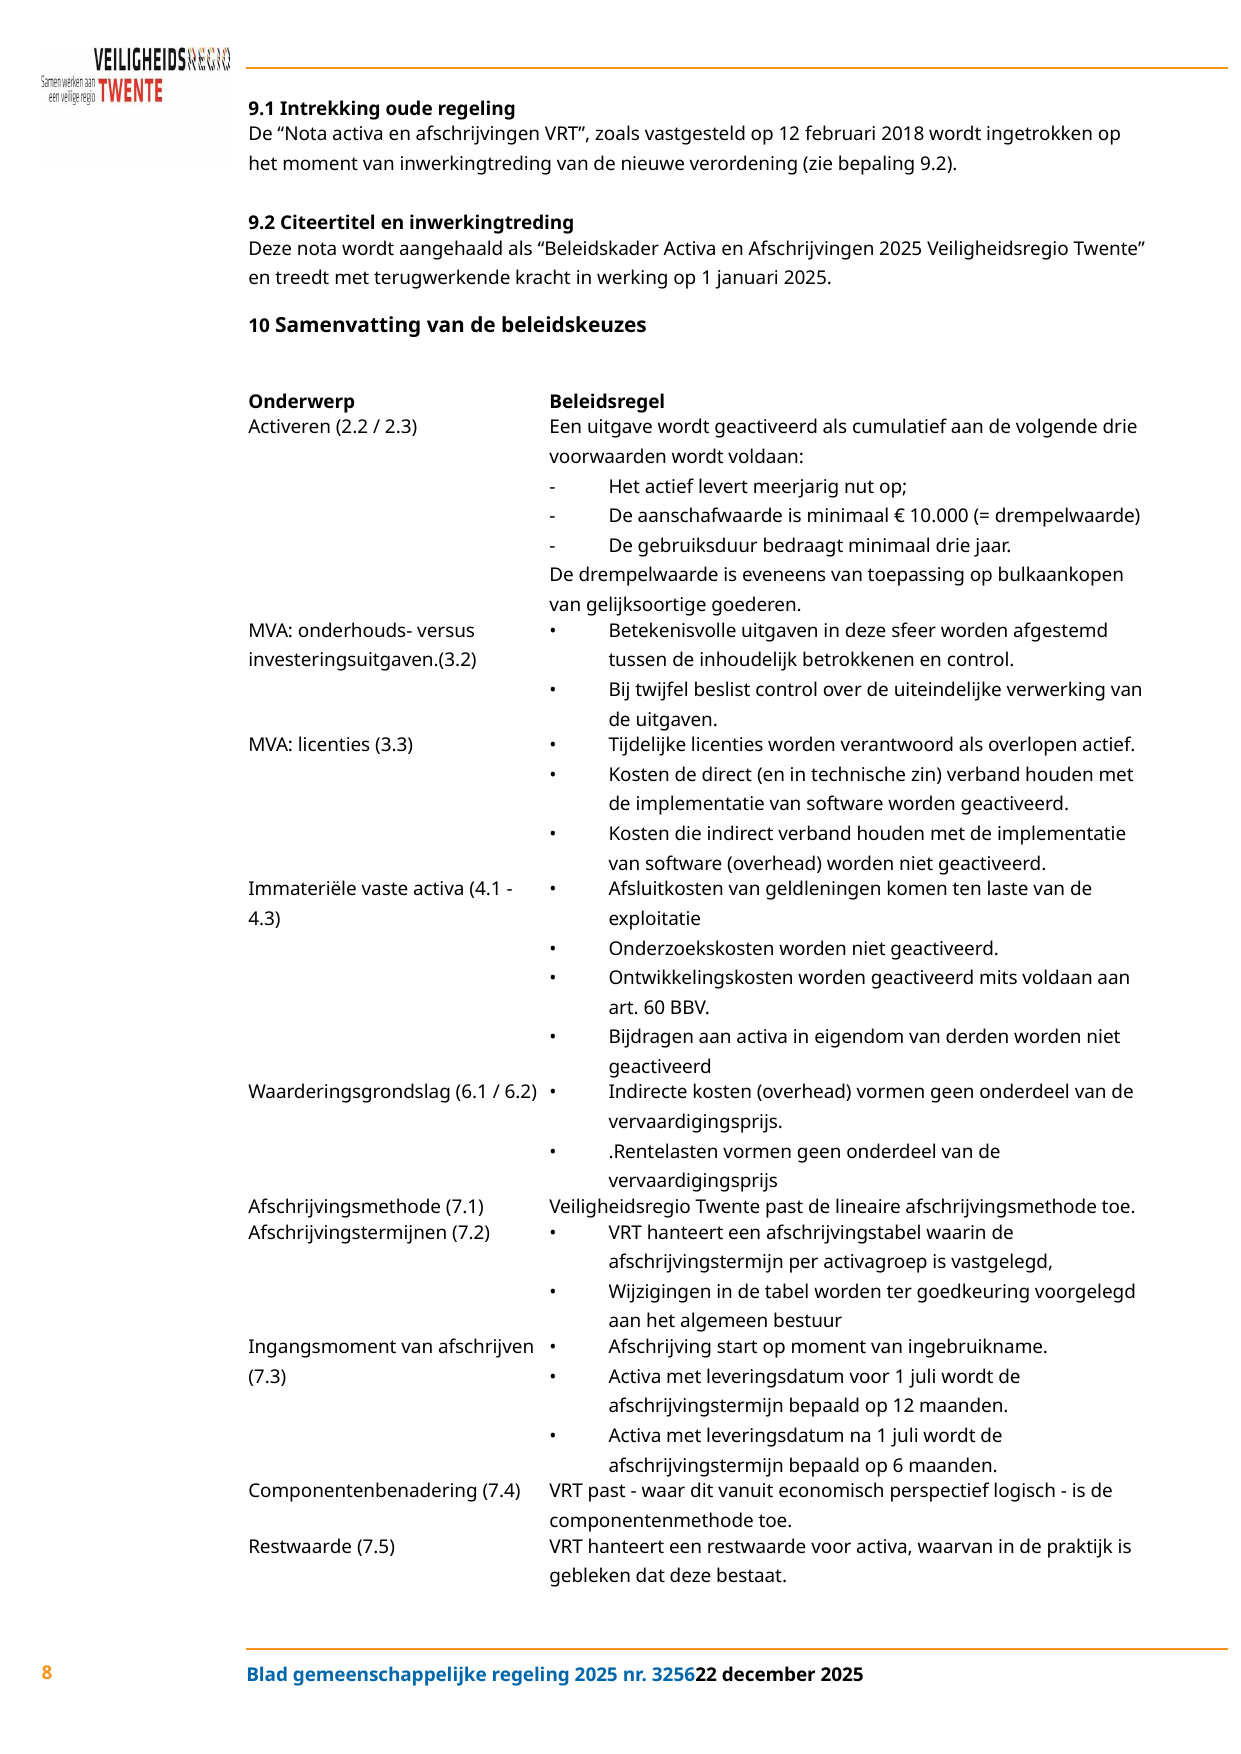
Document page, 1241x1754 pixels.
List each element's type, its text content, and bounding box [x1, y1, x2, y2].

table_cell Afschrijvingstermijnen (7.2) [248, 1219, 549, 1333]
text 9.2 Citeertitel en inwerkingtreding [248, 209, 1152, 235]
table_cell Afsluitkosten van geldleningen komen ten laste van de exploitatie Onderzoekskosten worden niet geactiveerd. Ontwikkelingskosten worden geactiveerd mits voldaan aan art. 60 BBV. Bijdragen aan activa in eigendom van derden worden niet geactiveerd [549, 876, 1152, 1079]
table_cell Veiligheidsregio Twente past de lineaire afschrijvingsmethode toe. [549, 1193, 1152, 1219]
table_cell Activeren (2.2 / 2.3) [248, 414, 549, 617]
table_cell MVA: onderhouds- versus investeringsuitgaven.(3.2) [248, 617, 549, 731]
text De “Nota activa en afschrijvingen VRT”, zoals vastgesteld op 12 februari 2018 wordt ingetrokken op het moment van inwerkingtreding van de nieuwe verordening (zie bepaling 9.2). [248, 121, 1152, 176]
table_header Onderwerp [248, 388, 549, 414]
table_cell Componentenbenadering (7.4) [248, 1478, 549, 1533]
text 9.1 Intrekking oude regeling [248, 95, 1152, 121]
table_cell VRT past - waar dit vanuit economisch perspectief logisch - is de componentenmethode toe. [549, 1478, 1152, 1533]
table_cell Immateriële vaste activa (4.1 - 4.3) [248, 876, 549, 1079]
table_cell Indirecte kosten (overhead) vormen geen onderdeel van de vervaardigingsprijs. .Rentelasten vormen geen onderdeel van de vervaardigingsprijs [549, 1079, 1152, 1193]
text Deze nota wordt aangehaald als “Beleidskader Activa en Afschrijvingen 2025 Veiligheidsregio Twente” en treedt met terugwerkende kracht in werking op 1 januari 2025. [248, 235, 1152, 290]
picture [41, 47, 231, 172]
table_cell Ingangsmoment van afschrijven (7.3) [248, 1334, 549, 1477]
table_cell Een uitgave wordt geactiveerd als cumulatief aan de volgende drie voorwaarden wordt voldaan: Het actief levert meerjarig nut op; De aanschafwaarde is minimaal € 10.000 (= drempelwaarde) De gebruiksduur bedraagt minimaal drie jaar. De drempelwaarde is eveneens van toepassing op bulkaankopen van gelijksoortige goederen. [549, 414, 1152, 617]
table_cell Tijdelijke licenties worden verantwoord als overlopen actief. Kosten de direct (en in technische zin) verband houden met de implementatie van software worden geactiveerd. Kosten die indirect verband houden met de implementatie van software (overhead) worden niet geactiveerd. [549, 731, 1152, 876]
table_cell Restwaarde (7.5) [248, 1533, 549, 1588]
table_cell MVA: licenties (3.3) [248, 731, 549, 876]
table_cell Betekenisvolle uitgaven in deze sfeer worden afgestemd tussen de inhoudelijk betrokkenen en control. Bij twijfel beslist control over de uiteindelijke verwerking van de uitgaven. [549, 617, 1152, 731]
table_cell VRT hanteert een restwaarde voor activa, waarvan in de praktijk is gebleken dat deze bestaat. [549, 1533, 1152, 1588]
table_cell Afschrijving start op moment van ingebruikname. Activa met leveringsdatum voor 1 juli wordt de afschrijvingstermijn bepaald op 12 maanden. Activa met leveringsdatum na 1 juli wordt de afschrijvingstermijn bepaald op 6 maanden. [549, 1334, 1152, 1477]
text 10 Samenvatting van de beleidskeuzes [248, 310, 1152, 339]
table_cell Afschrijvingsmethode (7.1) [248, 1193, 549, 1219]
table_cell VRT hanteert een afschrijvingstabel waarin de afschrijvingstermijn per activagroep is vastgelegd, Wijzigingen in de tabel worden ter goedkeuring voorgelegd aan het algemeen bestuur [549, 1219, 1152, 1333]
table_cell Waarderingsgrondslag (6.1 / 6.2) [248, 1079, 549, 1193]
table_header Beleidsregel [549, 388, 1152, 414]
